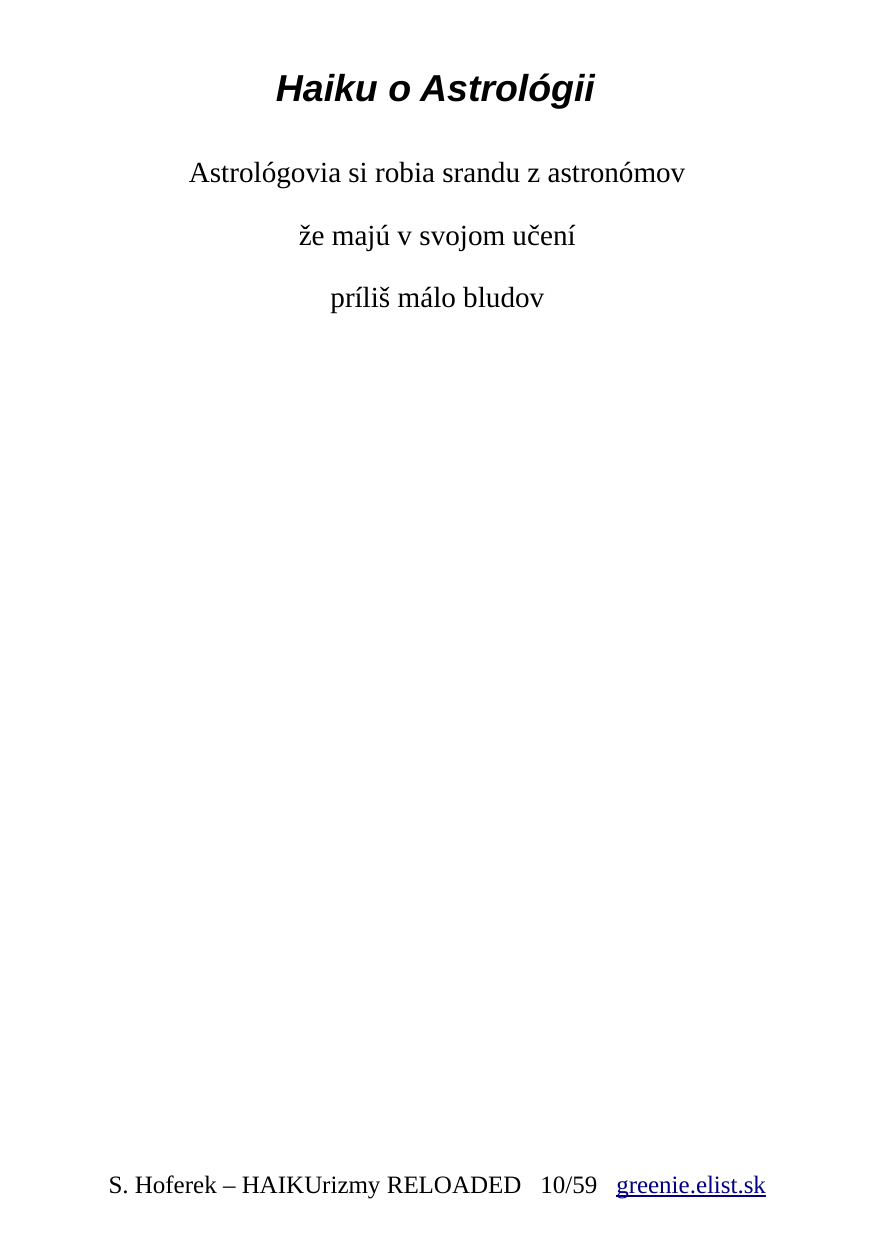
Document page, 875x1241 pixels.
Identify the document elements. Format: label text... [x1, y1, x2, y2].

text príliš málo bludov [41, 280, 833, 313]
subtitle Haiku o Astrológii [41, 66, 833, 109]
text že majú v svojom učení [41, 218, 833, 251]
text Astrológovia si robia srandu z astronómov [41, 156, 833, 189]
